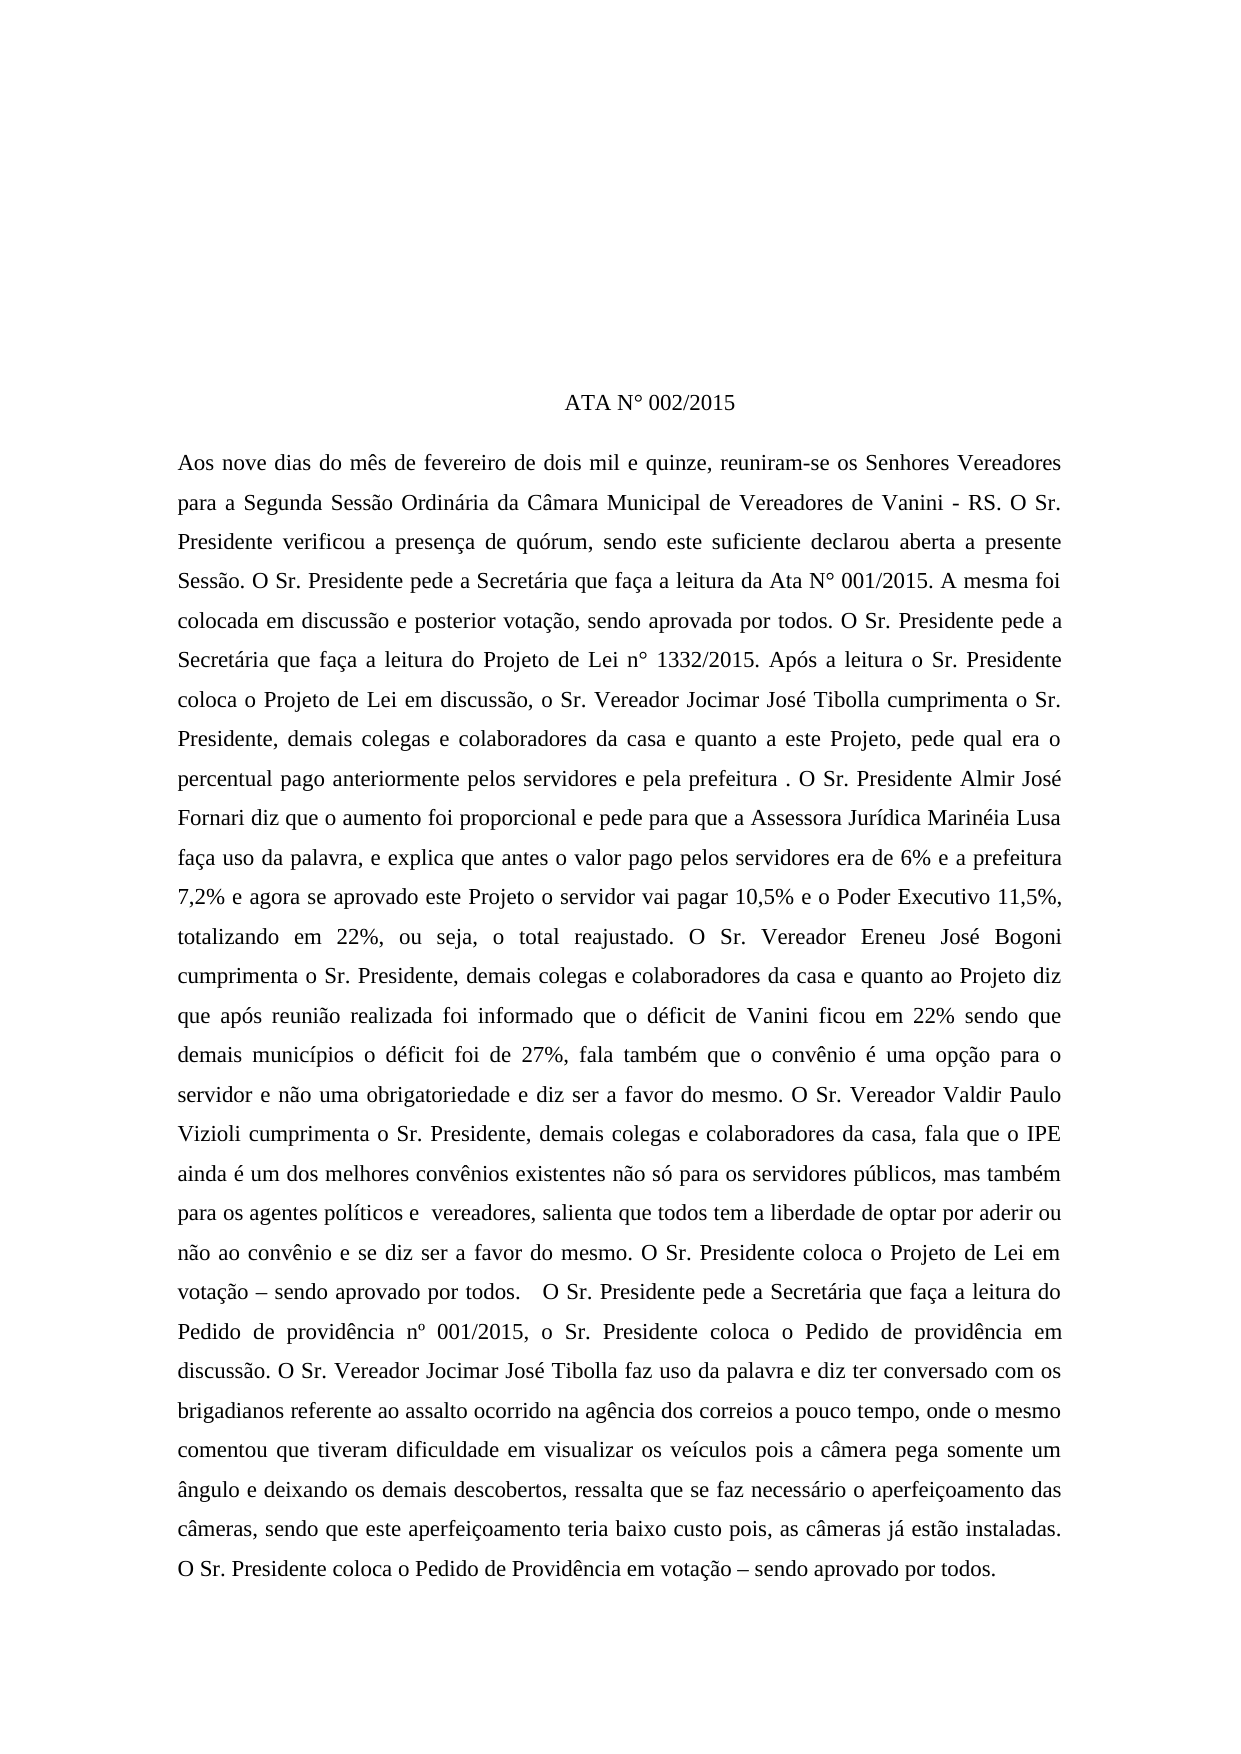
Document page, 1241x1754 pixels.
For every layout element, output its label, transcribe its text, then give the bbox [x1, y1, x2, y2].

text ATA N° 002/2015 [177, 389, 1122, 415]
text Aos nove dias do mês de fevereiro de dois mil e quinze, reuniram-se os Senhores Vereadores para a Segunda Sessão Ordinária da Câmara Municipal de Vereadores de Vanini - RS. O Sr. Presidente verificou a presença de quórum, sendo este suficiente declarou aberta a presente Sessão. O Sr. Presidente pede a Secretária que faça a leitura da Ata N° 001/2015. A mesma foi colocada em discussão e posterior votação, sendo aprovada por todos. O Sr. Presidente pede a Secretária que faça a leitura do Projeto de Lei n° 1332/2015. Após a leitura o Sr. Presidente coloca o Projeto de Lei em discussão, o Sr. Vereador Jocimar José Tibolla cumprimenta o Sr. Presidente, demais colegas e colaboradores da casa e quanto a este Projeto, pede qual era o percentual pago anteriormente pelos servidores e pela prefeitura . O Sr. Presidente Almir José Fornari diz que o aumento foi proporcional e pede para que a Assessora Jurídica Marinéia Lusa faça uso da palavra, e explica que antes o valor pago pelos servidores era de 6% e a prefeitura 7,2% e agora se aprovado este Projeto o servidor vai pagar 10,5% e o Poder Executivo 11,5%, totalizando em 22%, ou seja, o total reajustado. O Sr. Vereador Ereneu José Bogoni cumprimenta o Sr. Presidente, demais colegas e colaboradores da casa e quanto ao Projeto diz que após reunião realizada foi informado que o déficit de Vanini ficou em 22% sendo que demais municípios o déficit foi de 27%, fala também que o convênio é uma opção para o servidor e não uma obrigatoriedade e diz ser a favor do mesmo. O Sr. Vereador Valdir Paulo Vizioli cumprimenta o Sr. Presidente, demais colegas e colaboradores da casa, fala que o IPE ainda é um dos melhores convênios existentes não só para os servidores públicos, mas também para os agentes políticos e vereadores, salienta que todos tem a liberdade de optar por aderir ou não ao convênio e se diz ser a favor do mesmo. O Sr. Presidente coloca o Projeto de Lei em votação – sendo aprovado por todos. O Sr. Presidente pede a Secretária que faça a leitura do Pedido de providência nº 001/2015, o Sr. Presidente coloca o Pedido de providência em discussão. O Sr. Vereador Jocimar José Tibolla faz uso da palavra e diz ter conversado com os brigadianos referente ao assalto ocorrido na agência dos correios a pouco tempo, onde o mesmo comentou que tiveram dificuldade em visualizar os veículos pois a câmera pega somente um ângulo e deixando os demais descobertos, ressalta que se faz necessário o aperfeiçoamento das câmeras, sendo que este aperfeiçoamento teria baixo custo pois, as câmeras já estão instaladas. O Sr. Presidente coloca o Pedido de Providência em votação – sendo aprovado por todos. [177, 449, 1063, 1581]
